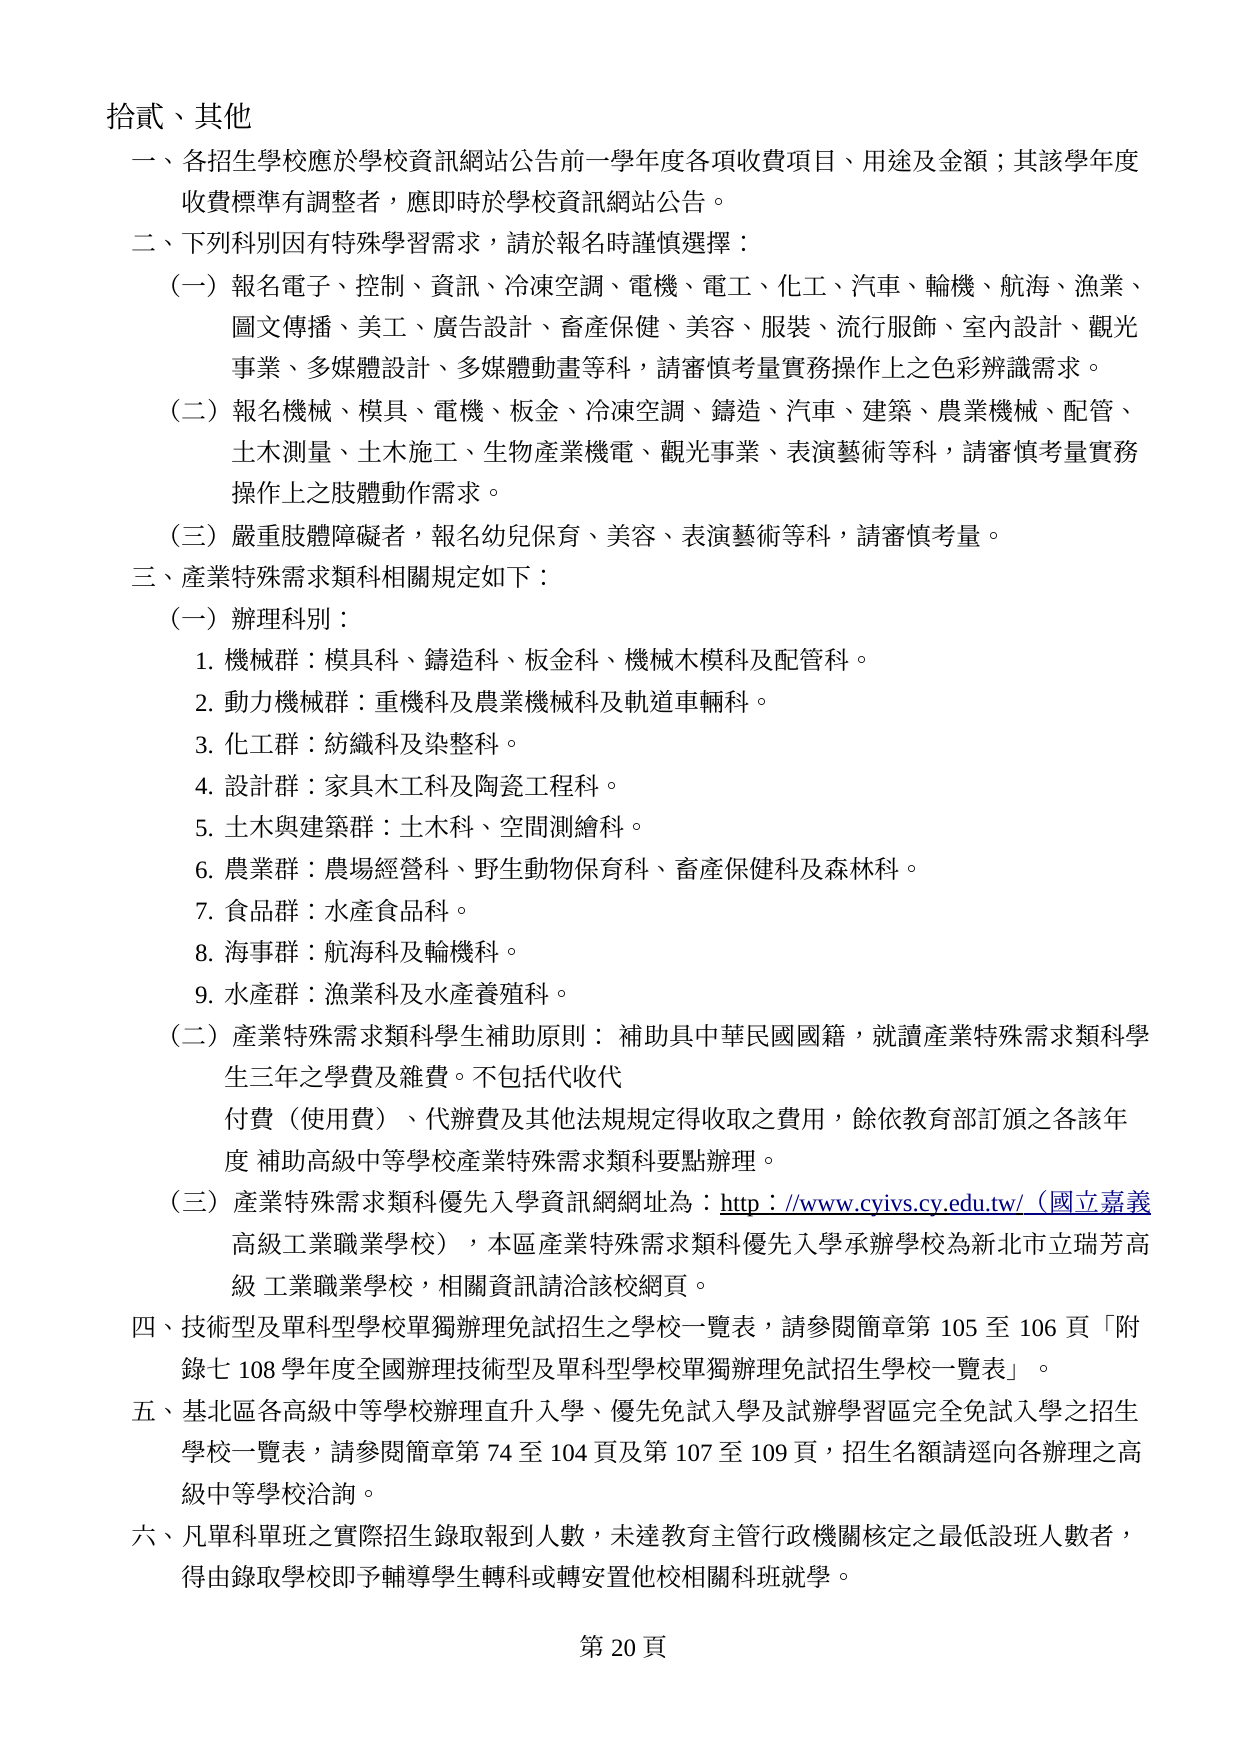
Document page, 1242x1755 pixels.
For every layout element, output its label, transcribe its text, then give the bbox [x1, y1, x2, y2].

text 7. 食品群：水產食品科。 [195, 885, 1156, 927]
text 5. 土木與建築群：土木科、空間測繪科。 [195, 802, 1156, 844]
text 付費（使用費）、代辦費及其他法規規定得收取之費用，餘依教育部訂頒之各該年度 補助高級中等學校產業特殊需求類科要點辦理。 [224, 1095, 1151, 1178]
text （二）報名機械、模具、電機、板金、冷凍空調、鑄造、汽車、建築、農業機械、配管、 [156, 386, 1156, 427]
text 8. 海事群：航海科及輪機科。 [195, 927, 1156, 969]
text （二）產業特殊需求類科學生補助原則： 補助具中華民國國籍，就讀產業特殊需求類科學生三年之學費及雜費。不包括代收代 [156, 1012, 1150, 1095]
text （一）報名電子、控制、資訊、冷凍空調、電機、電工、化工、汽車、輪機、航海、漁業、 [156, 261, 1156, 302]
text （三）嚴重肢體障礙者，報名幼兒保育、美容、表演藝術等科，請審慎考量。 [156, 511, 1156, 552]
text 五、基北區各高級中等學校辦理直升入學、優先免試入學及試辦學習區完全免試入學之招生 [131, 1387, 1156, 1427]
text 4. 設計群：家具木工科及陶瓷工程科。 [195, 760, 1156, 802]
text 收費標準有調整者，應即時於學校資訊網站公告。 二、下列科別因有特殊學習需求，請於報名時謹慎選擇： [131, 178, 768, 261]
text 得由錄取學校即予輔導學生轉科或轉安置他校相關科班就學。 [181, 1552, 1156, 1594]
text 2. 動力機械群：重機科及農業機械科及軌道車輛科。 [195, 677, 1156, 718]
text 一、各招生學校應於學校資訊網站公告前一學年度各項收費項目、用途及金額；其該學年度 [131, 136, 1156, 177]
text 三、產業特殊需求類科相關規定如下： [131, 552, 1156, 593]
text 1. 機械群：模具科、鑄造科、板金科、機械木模科及配管科。 [195, 635, 1156, 677]
text 圖文傳播、美工、廣告設計、畜產保健、美容、服裝、流行服飾、室內設計、觀光 事業、多媒體設計、多媒體動畫等科，請審慎考量實務操作上之色彩辨識需求。 [231, 303, 1151, 386]
text 拾貳、其他 [106, 94, 1156, 136]
text 6. 農業群：農場經營科、野生動物保育科、畜產保健科及森林科。 [195, 844, 1156, 885]
text 9. 水產群：漁業科及水產養殖科。 [195, 969, 1156, 1010]
text 學校一覽表，請參閱簡章第 74 至 104 頁及第 107 至 109 頁，招生名額請逕向各辦理之高 級中等學校洽詢。 [181, 1428, 1151, 1512]
text 六、凡單科單班之實際招生錄取報到人數，未達教育主管行政機關核定之最低設班人數者， [131, 1512, 1156, 1552]
text （一）辦理科別： [156, 593, 1156, 635]
text （三）產業特殊需求類科優先入學資訊網網址為：http：//www.cyivs.cy.edu.tw/（國立嘉義 高級工業職業學校），本區產業特殊需求類科優先入學承辦學校為新北市立瑞芳高級 工業職業學校，相關資訊請洽該校網頁。 [156, 1178, 1151, 1303]
text 3. 化工群：紡織科及染整科。 [195, 718, 1156, 760]
text 四、技術型及單科型學校單獨辦理免試招生之學校一覽表，請參閱簡章第 105 至 106 頁「附 錄七 108 學年度全國辦理技術型及單科型學校單獨辦理免試招生學校一覽表」。 [131, 1303, 1151, 1387]
text 土木測量、土木施工、生物產業機電、觀光事業、表演藝術等科，請審慎考量實務 操作上之肢體動作需求。 [231, 428, 1151, 511]
